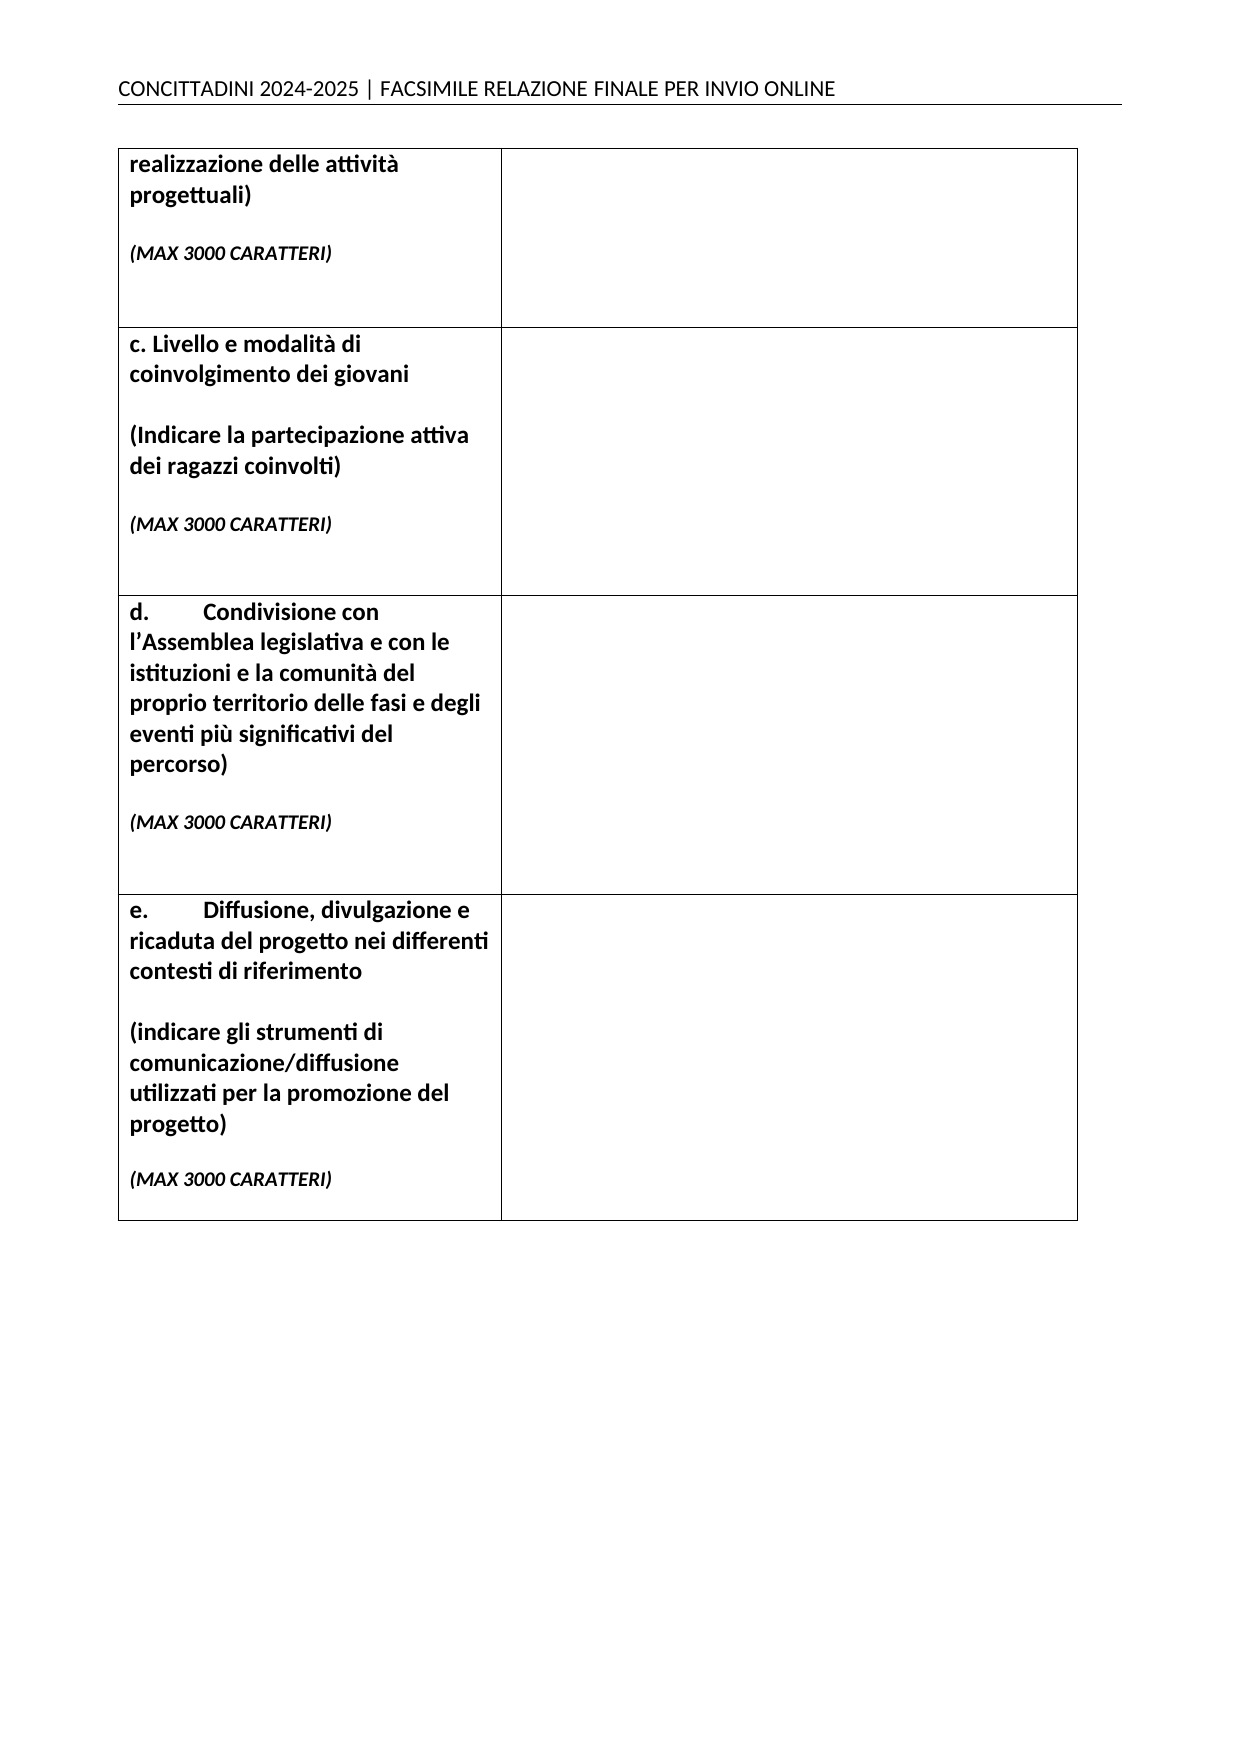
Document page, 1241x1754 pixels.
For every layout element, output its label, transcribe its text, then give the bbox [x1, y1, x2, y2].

table_cell [502, 149, 1077, 327]
table_cell d. Condivisione con l’Assemblea legislativa e con le istituzioni e la comunità del proprio territorio delle fasi e degli eventi più significativi del percorso) (MAX 3000 CARATTERI) [119, 596, 501, 893]
table_cell [502, 895, 1077, 1220]
table_cell realizzazione delle attività progettuali) (MAX 3000 CARATTERI) [119, 149, 501, 327]
table_cell [502, 596, 1077, 893]
table_cell e. Diffusione, divulgazione e ricaduta del progetto nei differenti contesti di riferimento (indicare gli strumenti di comunicazione/diffusione utilizzati per la promozione del progetto) (MAX 3000 CARATTERI) [119, 895, 501, 1220]
table_cell [502, 328, 1077, 595]
table_cell c. Livello e modalità di coinvolgimento dei giovani (Indicare la partecipazione attiva dei ragazzi coinvolti) (MAX 3000 CARATTERI) [119, 328, 501, 595]
